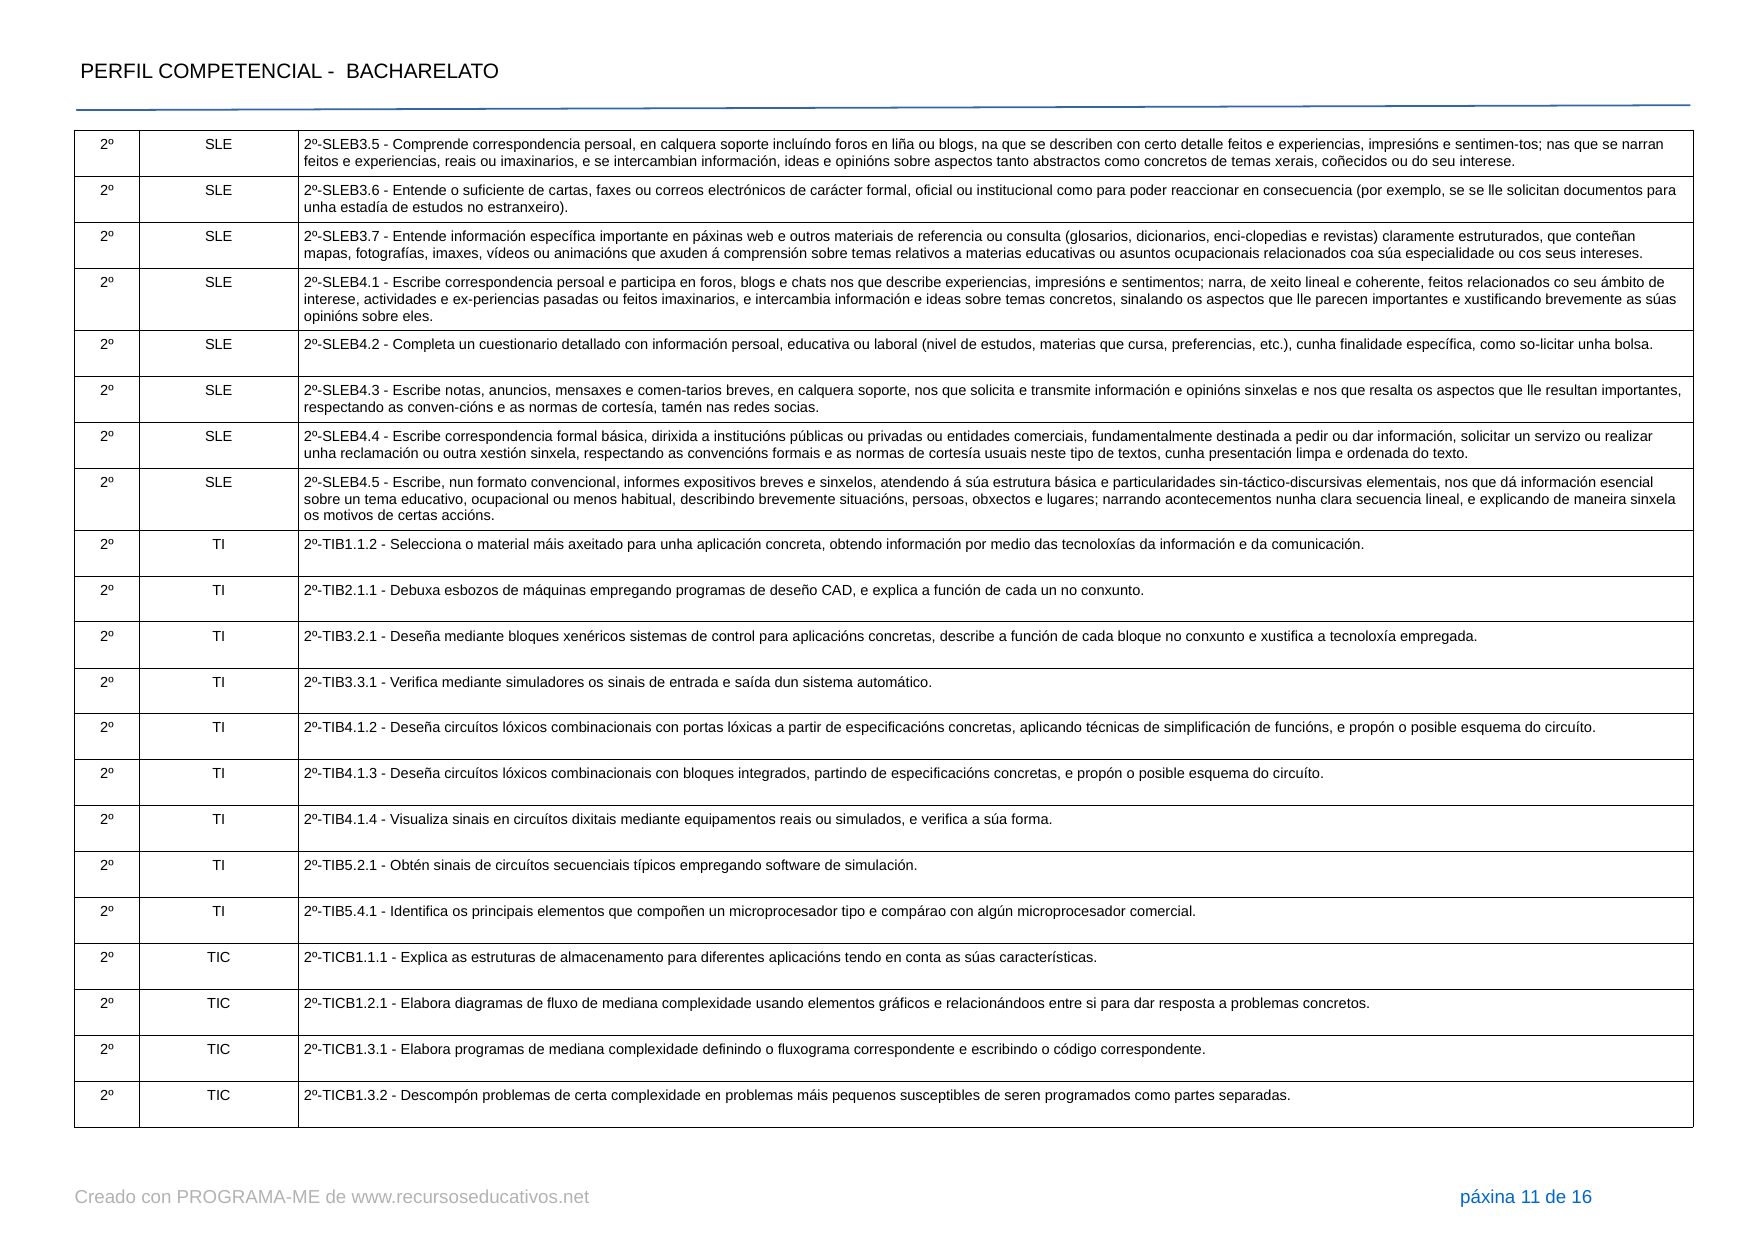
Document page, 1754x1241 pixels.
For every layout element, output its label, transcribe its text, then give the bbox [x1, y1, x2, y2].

table_cell 2º-TICB1.3.1 - Elabora programas de mediana complexidade definindo o fluxograma correspondente e escribindo o código correspondente. [299, 1036, 1693, 1081]
table_cell SLE [140, 269, 298, 330]
table_cell 2º-TICB1.2.1 - Elabora diagramas de fluxo de mediana complexidade usando elementos gráficos e relacionándoos entre si para dar resposta a problemas concretos. [299, 990, 1693, 1035]
table_cell 2º-SLEB4.5 - Escribe, nun formato convencional, informes expositivos breves e sinxelos, atendendo á súa estrutura básica e particularidades sin-táctico-discursivas elementais, nos que dá información esencial sobre un tema educativo, ocupacional ou menos habitual, describindo brevemente situacións, persoas, obxectos e lugares; narrando acontecementos nunha clara secuencia lineal, e explicando de maneira sinxela os motivos de certas accións. [299, 469, 1693, 529]
table_cell 2º-SLEB3.6 - Entende o suficiente de cartas, faxes ou correos electrónicos de carácter formal, oficial ou institucional como para poder reaccionar en consecuencia (por exemplo, se se lle solicitan documentos para unha estadía de estudos no estranxeiro). [299, 177, 1693, 222]
table_cell 2º-TIB3.3.1 - Verifica mediante simuladores os sinais de entrada e saída dun sistema automático. [299, 669, 1693, 713]
table_cell SLE [140, 177, 298, 222]
table_cell 2º-TIB1.1.2 - Selecciona o material máis axeitado para unha aplicación concreta, obtendo información por medio das tecnoloxías da información e da comunicación. [299, 531, 1693, 576]
table_cell 2º [75, 577, 139, 621]
table_cell 2º [75, 131, 139, 176]
table_cell 2º [75, 269, 139, 330]
table_cell 2º [75, 1036, 139, 1081]
table_cell 2º [75, 944, 139, 989]
table_cell TIC [140, 1082, 298, 1127]
table_cell SLE [140, 423, 298, 468]
table_cell 2º [75, 423, 139, 468]
table_cell 2º [75, 622, 139, 667]
table_cell 2º [75, 852, 139, 897]
table_cell 2º [75, 669, 139, 713]
table_cell TI [140, 577, 298, 621]
table_cell TIC [140, 990, 298, 1035]
table_cell 2º-TIB5.2.1 - Obtén sinais de circuítos secuenciais típicos empregando software de simulación. [299, 852, 1693, 897]
table_cell 2º [75, 760, 139, 805]
table_cell 2º [75, 990, 139, 1035]
table_cell 2º-SLEB4.4 - Escribe correspondencia formal básica, dirixida a institucións públicas ou privadas ou entidades comerciais, fundamentalmente destinada a pedir ou dar información, solicitar un servizo ou realizar unha reclamación ou outra xestión sinxela, respectando as convencións formais e as normas de cortesía usuais neste tipo de textos, cunha presentación limpa e ordenada do texto. [299, 423, 1693, 468]
table_cell 2º [75, 469, 139, 529]
table_cell 2º [75, 714, 139, 759]
table_cell 2º [75, 223, 139, 268]
table_cell 2º-SLEB3.7 - Entende información específica importante en páxinas web e outros materiais de referencia ou consulta (glosarios, dicionarios, enci-clopedias e revistas) claramente estruturados, que conteñan mapas, fotografías, imaxes, vídeos ou animacións que axuden á comprensión sobre temas relativos a materias educativas ou asuntos ocupacionais relacionados coa súa especialidade ou cos seus intereses. [299, 223, 1693, 268]
table_cell 2º [75, 377, 139, 422]
table_cell TI [140, 806, 298, 851]
table_cell TI [140, 669, 298, 713]
table_cell TIC [140, 944, 298, 989]
table_cell 2º-TIB5.4.1 - Identifica os principais elementos que compoñen un microprocesador tipo e compárao con algún microprocesador comercial. [299, 898, 1693, 943]
table_cell 2º-TIB4.1.3 - Deseña circuítos lóxicos combinacionais con bloques integrados, partindo de especificacións concretas, e propón o posible esquema do circuíto. [299, 760, 1693, 805]
table_cell 2º-SLEB3.5 - Comprende correspondencia persoal, en calquera soporte incluíndo foros en liña ou blogs, na que se describen con certo detalle feitos e experiencias, impresións e sentimen-tos; nas que se narran feitos e experiencias, reais ou imaxinarios, e se intercambian información, ideas e opinións sobre aspectos tanto abstractos como concretos de temas xerais, coñecidos ou do seu interese. [299, 131, 1693, 176]
table_cell 2º [75, 177, 139, 222]
table_cell 2º-TIB4.1.2 - Deseña circuítos lóxicos combinacionais con portas lóxicas a partir de especificacións concretas, aplicando técnicas de simplificación de funcións, e propón o posible esquema do circuíto. [299, 714, 1693, 759]
table_cell 2º [75, 1082, 139, 1127]
table_cell 2º-TIB3.2.1 - Deseña mediante bloques xenéricos sistemas de control para aplicacións concretas, describe a función de cada bloque no conxunto e xustifica a tecnoloxía empregada. [299, 622, 1693, 667]
table_cell SLE [140, 377, 298, 422]
table_cell 2º [75, 898, 139, 943]
table_cell 2º [75, 531, 139, 576]
table_cell 2º-TIB4.1.4 - Visualiza sinais en circuítos dixitais mediante equipamentos reais ou simulados, e verifica a súa forma. [299, 806, 1693, 851]
table_cell TIC [140, 1036, 298, 1081]
table_cell 2º [75, 331, 139, 376]
table_cell 2º-TICB1.1.1 - Explica as estruturas de almacenamento para diferentes aplicacións tendo en conta as súas características. [299, 944, 1693, 989]
table_cell 2º-TIB2.1.1 - Debuxa esbozos de máquinas empregando programas de deseño CAD, e explica a función de cada un no conxunto. [299, 577, 1693, 621]
table_cell SLE [140, 331, 298, 376]
table_cell TI [140, 760, 298, 805]
table_cell SLE [140, 131, 298, 176]
table_cell TI [140, 852, 298, 897]
table_cell TI [140, 898, 298, 943]
table_cell TI [140, 622, 298, 667]
table_cell SLE [140, 469, 298, 529]
table_cell 2º-SLEB4.2 - Completa un cuestionario detallado con información persoal, educativa ou laboral (nivel de estudos, materias que cursa, preferencias, etc.), cunha finalidade específica, como so-licitar unha bolsa. [299, 331, 1693, 376]
table_cell 2º-SLEB4.1 - Escribe correspondencia persoal e participa en foros, blogs e chats nos que describe experiencias, impresións e sentimentos; narra, de xeito lineal e coherente, feitos relacionados co seu ámbito de interese, actividades e ex-periencias pasadas ou feitos imaxinarios, e intercambia información e ideas sobre temas concretos, sinalando os aspectos que lle parecen importantes e xustificando brevemente as súas opinións sobre eles. [299, 269, 1693, 330]
table_cell SLE [140, 223, 298, 268]
table_cell TI [140, 714, 298, 759]
table_cell 2º [75, 806, 139, 851]
table_cell 2º-SLEB4.3 - Escribe notas, anuncios, mensaxes e comen-tarios breves, en calquera soporte, nos que solicita e transmite información e opinións sinxelas e nos que resalta os aspectos que lle resultan importantes, respectando as conven-cións e as normas de cortesía, tamén nas redes socias. [299, 377, 1693, 422]
table_cell 2º-TICB1.3.2 - Descompón problemas de certa complexidade en problemas máis pequenos susceptibles de seren programados como partes separadas. [299, 1082, 1693, 1127]
table_cell TI [140, 531, 298, 576]
